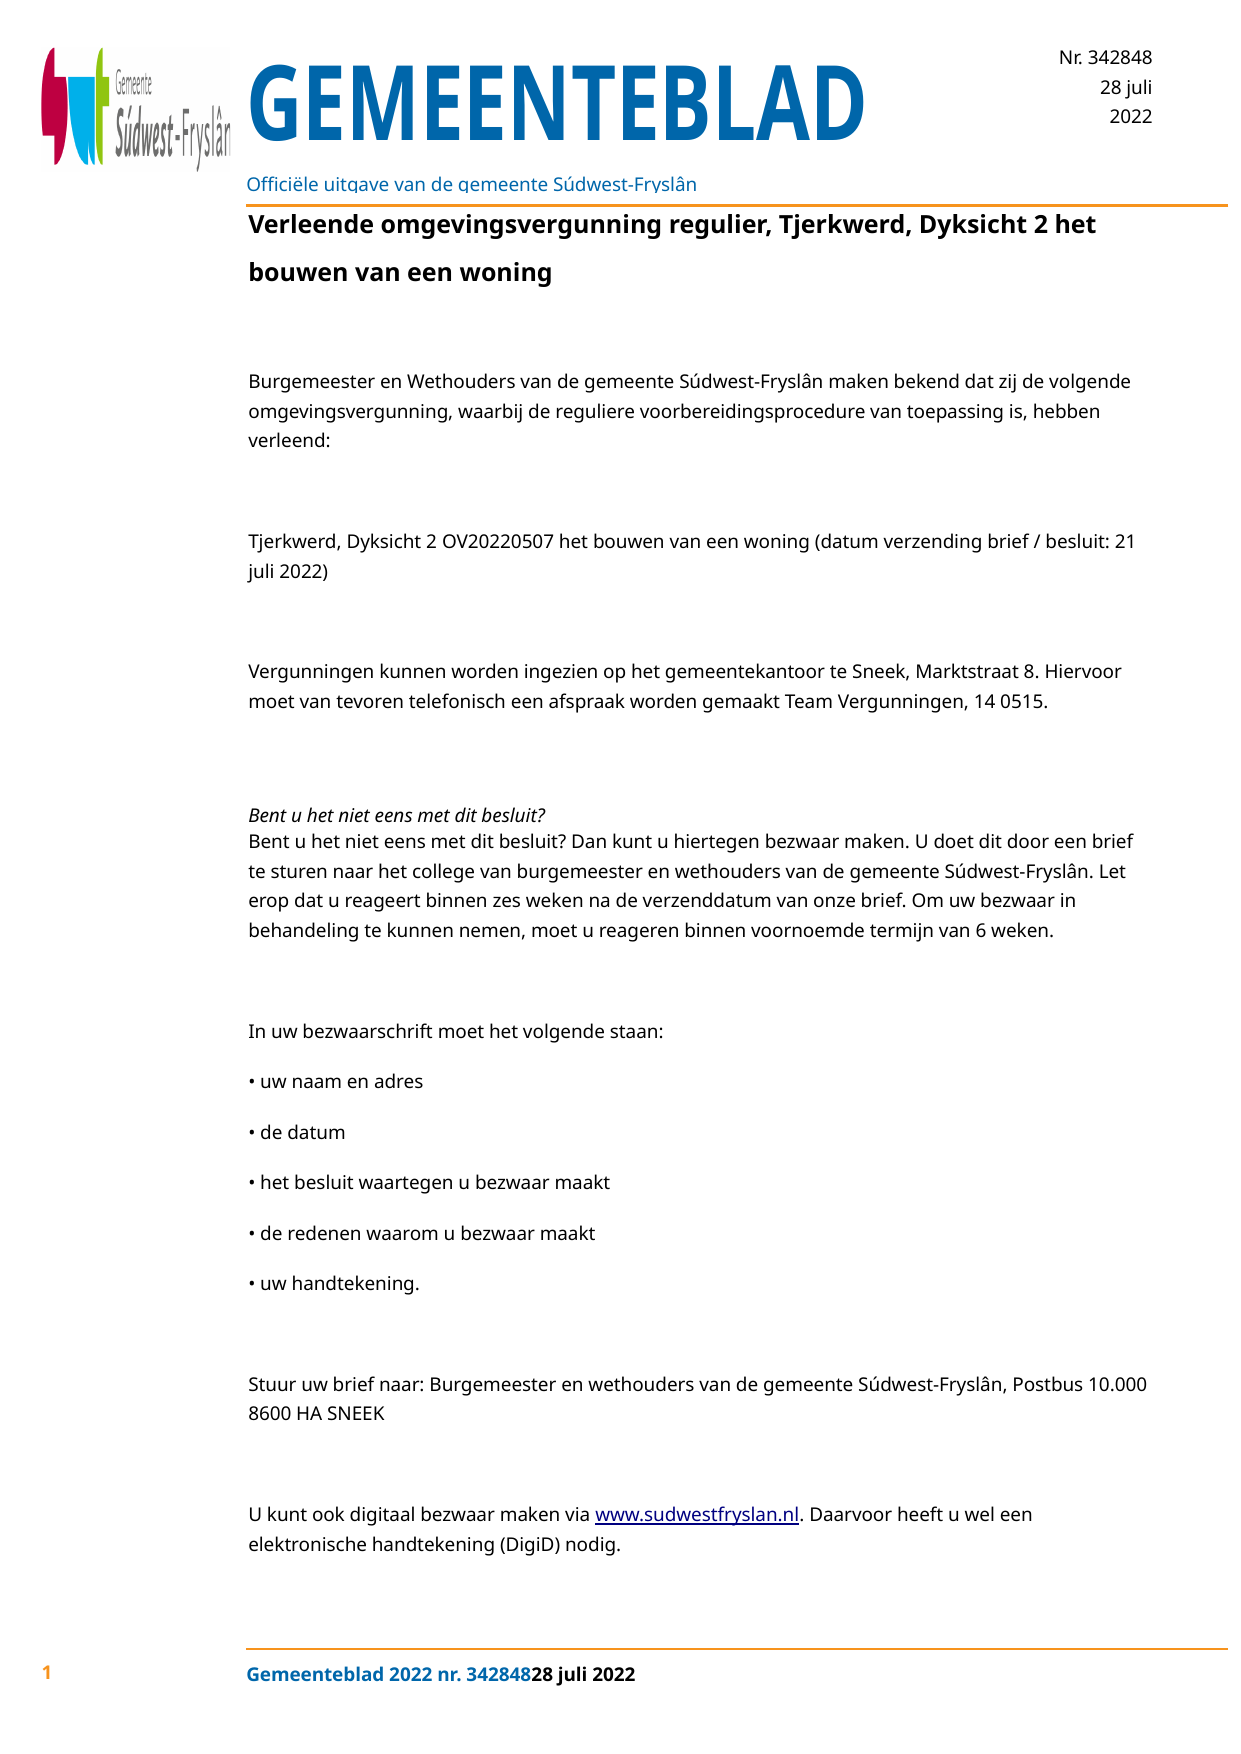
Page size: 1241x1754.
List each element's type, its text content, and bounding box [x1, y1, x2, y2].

text Tjerkwerd, Dyksicht 2 OV20220507 het bouwen van een woning (datum verzending brief / besluit: 21 juli 2022) [248, 528, 1152, 584]
text Bent u het niet eens met dit besluit? [248, 803, 1152, 828]
picture [41, 47, 231, 172]
text • uw naam en adres [248, 1068, 1152, 1094]
text Burgemeester en Wethouders van de gemeente Súdwest-Fryslân maken bekend dat zij de volgende omgevingsvergunning, waarbij de reguliere voorbereidingsprocedure van toepassing is, hebben verleend: [248, 368, 1152, 453]
text U kunt ook digitaal bezwaar maken via www.sudwestfryslan.nl. Daarvoor heeft u wel een elektronische handtekening (DigiD) nodig. [248, 1501, 1152, 1557]
text Vergunningen kunnen worden ingezien op het gemeentekantoor te Sneek, Marktstraat 8. Hiervoor moet van tevoren telefonisch een afspraak worden gemaakt Team Vergunningen, 14 0515. [248, 659, 1152, 714]
text In uw bezwaarschrift moet het volgende staan: [248, 1018, 1152, 1044]
text • de redenen waarom u bezwaar maakt [248, 1220, 1152, 1245]
text • uw handtekening. [248, 1270, 1152, 1296]
text Bent u het niet eens met dit besluit? Dan kunt u hiertegen bezwaar maken. U doet dit door een brief te sturen naar het college van burgemeester en wethouders van de gemeente Súdwest-Fryslân. Let erop dat u reageert binnen zes weken na de verzenddatum van onze brief. Om uw bezwaar in behandeling te kunnen nemen, moet u reageren binnen voornoemde termijn van 6 weken. [248, 828, 1152, 943]
text • het besluit waartegen u bezwaar maakt [248, 1169, 1152, 1195]
text • de datum [248, 1119, 1152, 1144]
text Verleende omgevingsvergunning regulier, Tjerkwerd, Dyksicht 2 het bouwen van een woning [248, 207, 1152, 288]
text Stuur uw brief naar: Burgemeester en wethouders van de gemeente Súdwest-Fryslân, Postbus 10.000 8600 HA SNEEK [248, 1371, 1152, 1426]
